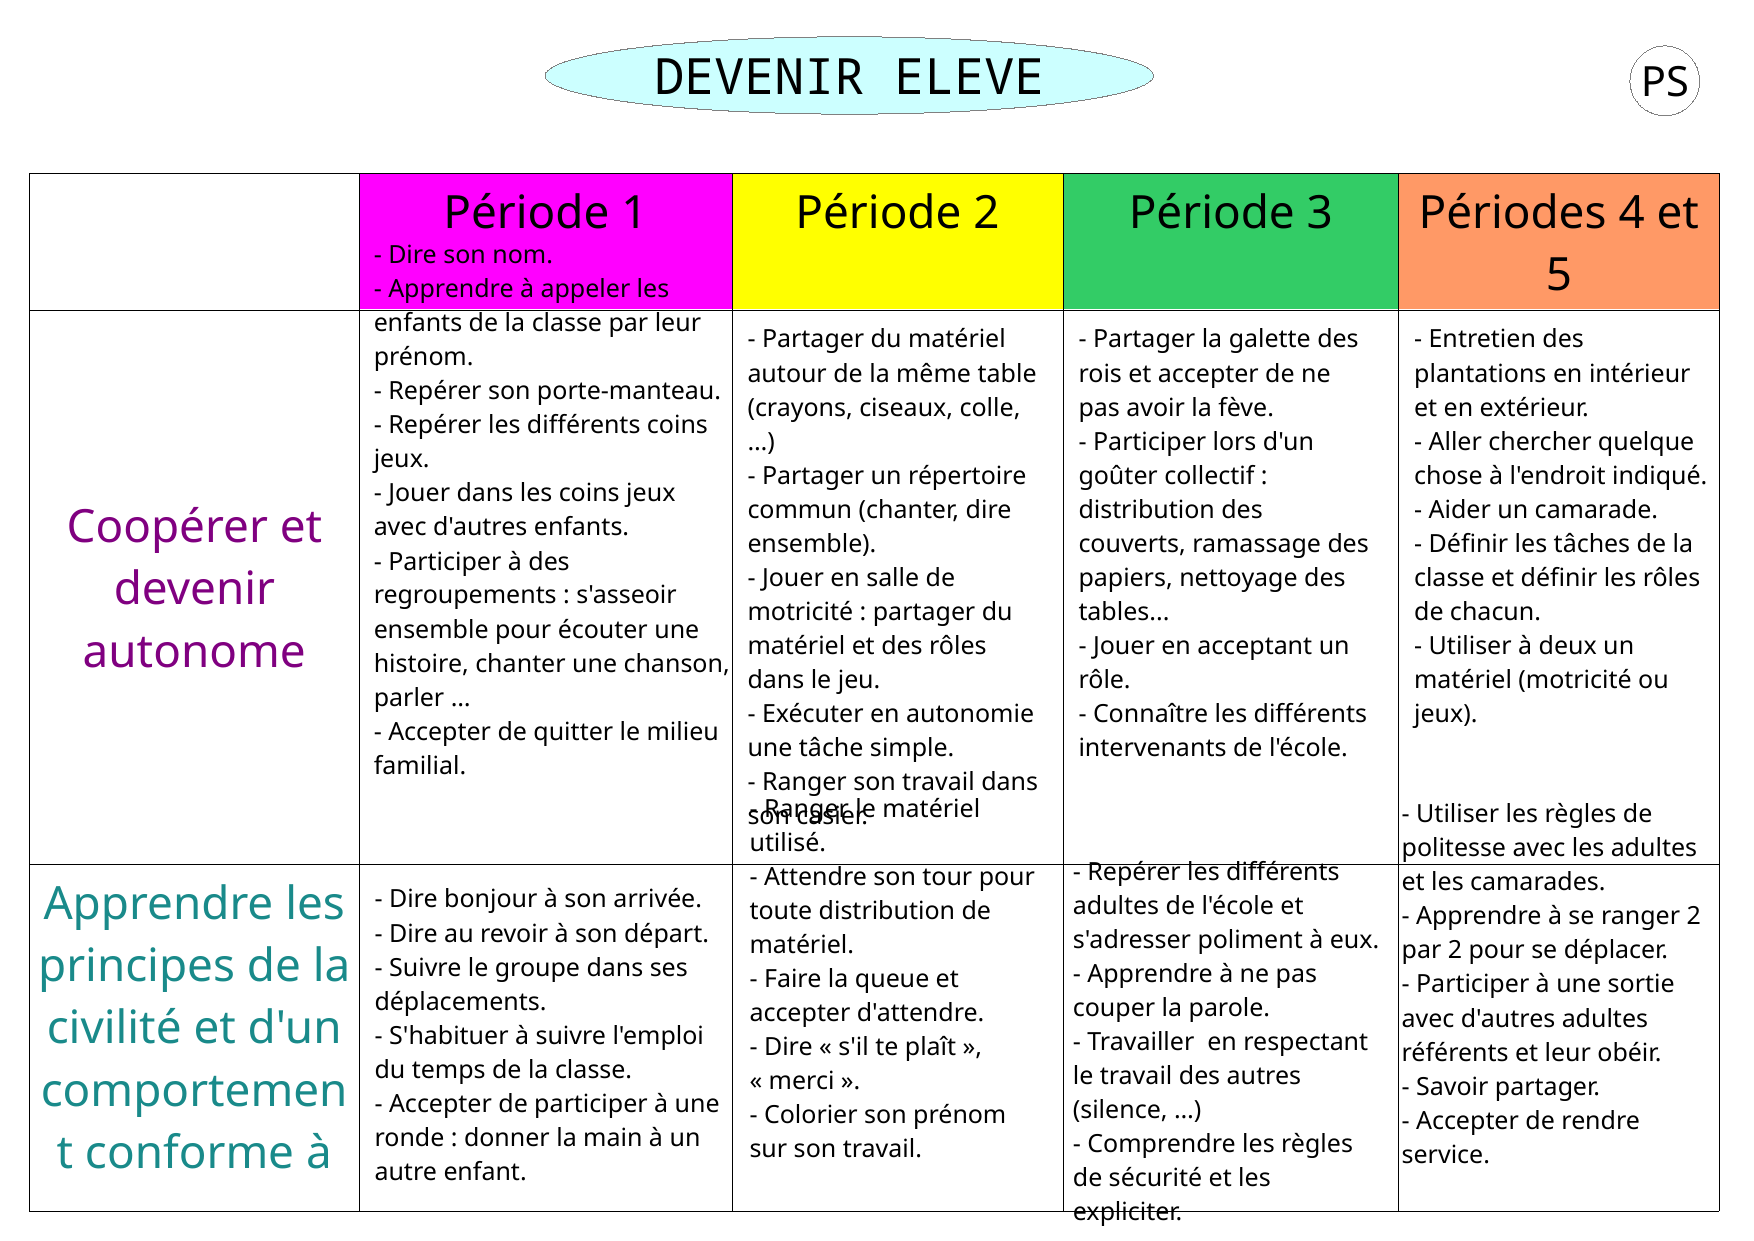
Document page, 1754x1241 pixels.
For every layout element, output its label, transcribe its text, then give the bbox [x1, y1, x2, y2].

table_header Période 2 [733, 174, 1063, 309]
table_cell Coopérer et devenir autonome [30, 311, 359, 864]
table_header [30, 174, 359, 309]
table_cell [1064, 311, 1398, 864]
table_cell [733, 865, 1063, 1211]
table_cell [733, 311, 1063, 864]
table_cell Apprendre les principes de la civilité et d'un comportement conforme à [30, 865, 359, 1211]
table_cell [1399, 865, 1719, 1211]
table_cell [1399, 311, 1719, 864]
table_header Périodes 4 et 5 [1399, 174, 1719, 309]
table_cell [360, 865, 732, 1211]
table_cell [1092, 865, 1099, 871]
table_cell [360, 311, 732, 864]
table_cell [1230, 868, 1237, 878]
table_header Période 3 [1064, 174, 1398, 309]
table_cell [1064, 865, 1398, 1211]
table_header Période 1 [360, 174, 732, 309]
